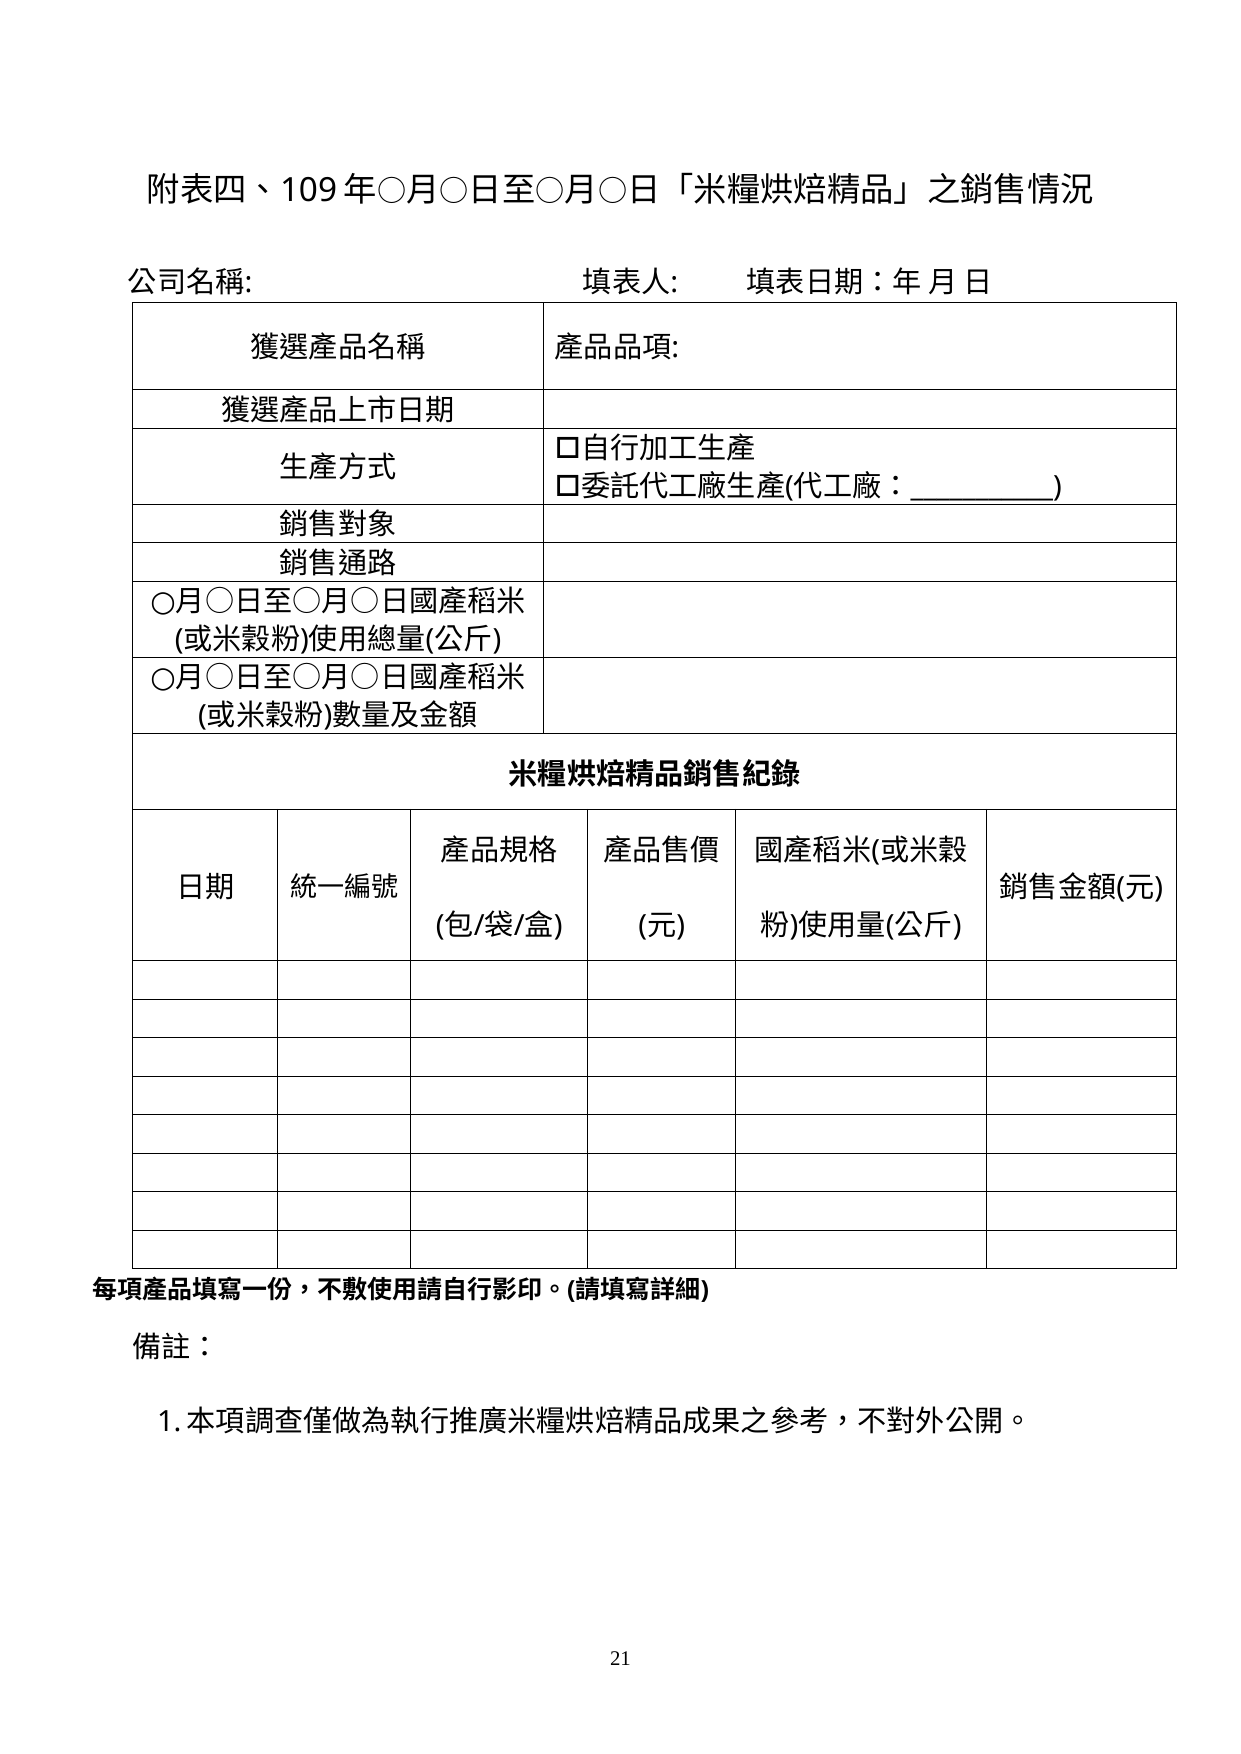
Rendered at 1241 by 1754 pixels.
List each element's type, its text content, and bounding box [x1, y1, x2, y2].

table_cell 銷售通路 [133, 543, 543, 581]
table_cell ○月○日至○月○日國產稻米(或米穀粉)使用總量(公斤) [133, 582, 543, 657]
table_cell [133, 1192, 277, 1230]
table_cell [987, 1231, 1176, 1268]
table_cell [278, 1115, 410, 1153]
table_cell [588, 1115, 735, 1153]
table_cell [278, 1192, 410, 1230]
table_cell [736, 1077, 986, 1114]
table_cell [544, 658, 1176, 733]
table_cell [133, 961, 277, 998]
table_cell 日期 [133, 810, 277, 960]
table_cell [987, 1115, 1176, 1153]
table_cell 產品售價 (元) [588, 810, 735, 960]
table_cell 國產稻米(或米穀粉)使用量(公斤) [736, 810, 986, 960]
table_cell [736, 1192, 986, 1230]
table_cell [133, 1000, 277, 1037]
table_header 產品品項: [544, 303, 1176, 389]
table_cell 統一編號 [278, 810, 410, 960]
table_cell [987, 1038, 1176, 1076]
table_cell 產品規格 (包/袋/盒) [411, 810, 587, 960]
table_cell [736, 1000, 986, 1037]
table_cell [411, 1192, 587, 1230]
table_cell [278, 1038, 410, 1076]
table_cell [544, 505, 1176, 542]
table_header 獲選產品名稱 [133, 303, 543, 389]
table_cell [411, 1077, 587, 1114]
table_cell ○月○日至○月○日國產稻米(或米穀粉)數量及金額 [133, 658, 543, 733]
text 公司名稱: 填表人: 填表日期：年 月 日 [112, 256, 1128, 302]
table_cell [987, 1192, 1176, 1230]
table_cell [133, 1231, 277, 1268]
table_cell 生產方式 [133, 429, 543, 504]
table_cell [411, 961, 587, 998]
table_cell [411, 1231, 587, 1268]
table_cell [588, 961, 735, 998]
table_cell [588, 1154, 735, 1191]
table_cell [411, 1038, 587, 1076]
table_cell [987, 1154, 1176, 1191]
table_cell 銷售金額(元) [987, 810, 1176, 960]
table_cell [544, 543, 1176, 581]
list 本項調查僅做為執行推廣米糧烘焙精品成果之參考，不對外公開。 [157, 1382, 1128, 1457]
table_cell 自行加工生產 委託代工廠生產(代工廠：___________) [544, 429, 1176, 504]
table_cell [133, 1115, 277, 1153]
table_cell [278, 1000, 410, 1037]
table_cell [278, 1154, 410, 1191]
table_cell [987, 961, 1176, 998]
table_cell [278, 961, 410, 998]
text 備註： [112, 1307, 1128, 1382]
table_cell [133, 1038, 277, 1076]
table_cell [411, 1000, 587, 1037]
table_cell [736, 1231, 986, 1268]
table_cell [278, 1231, 410, 1268]
table_cell [133, 1077, 277, 1114]
table_cell [588, 1192, 735, 1230]
table_cell [987, 1077, 1176, 1114]
table_cell [544, 582, 1176, 657]
table_cell 獲選產品上市日期 [133, 390, 543, 428]
text 附表四、109年○月○日至○月○日「米糧烘焙精品」之銷售情況 [112, 164, 1128, 210]
text 每項產品填寫一份，不敷使用請自行影印。(請填寫詳細) [39, 1269, 1128, 1307]
table_cell [588, 1231, 735, 1268]
table_cell [736, 1038, 986, 1076]
table_cell [987, 1000, 1176, 1037]
table_cell [736, 1154, 986, 1191]
table_cell 銷售對象 [133, 505, 543, 542]
table_cell [736, 961, 986, 998]
table_cell [588, 1077, 735, 1114]
table_cell 米糧烘焙精品銷售紀錄 [133, 734, 1176, 809]
table_cell [411, 1115, 587, 1153]
table_cell [544, 390, 1176, 428]
table_cell [736, 1115, 986, 1153]
table_cell [411, 1154, 587, 1191]
table_cell [588, 1038, 735, 1076]
table_cell [133, 1154, 277, 1191]
table_cell [588, 1000, 735, 1037]
table_cell [278, 1077, 410, 1114]
